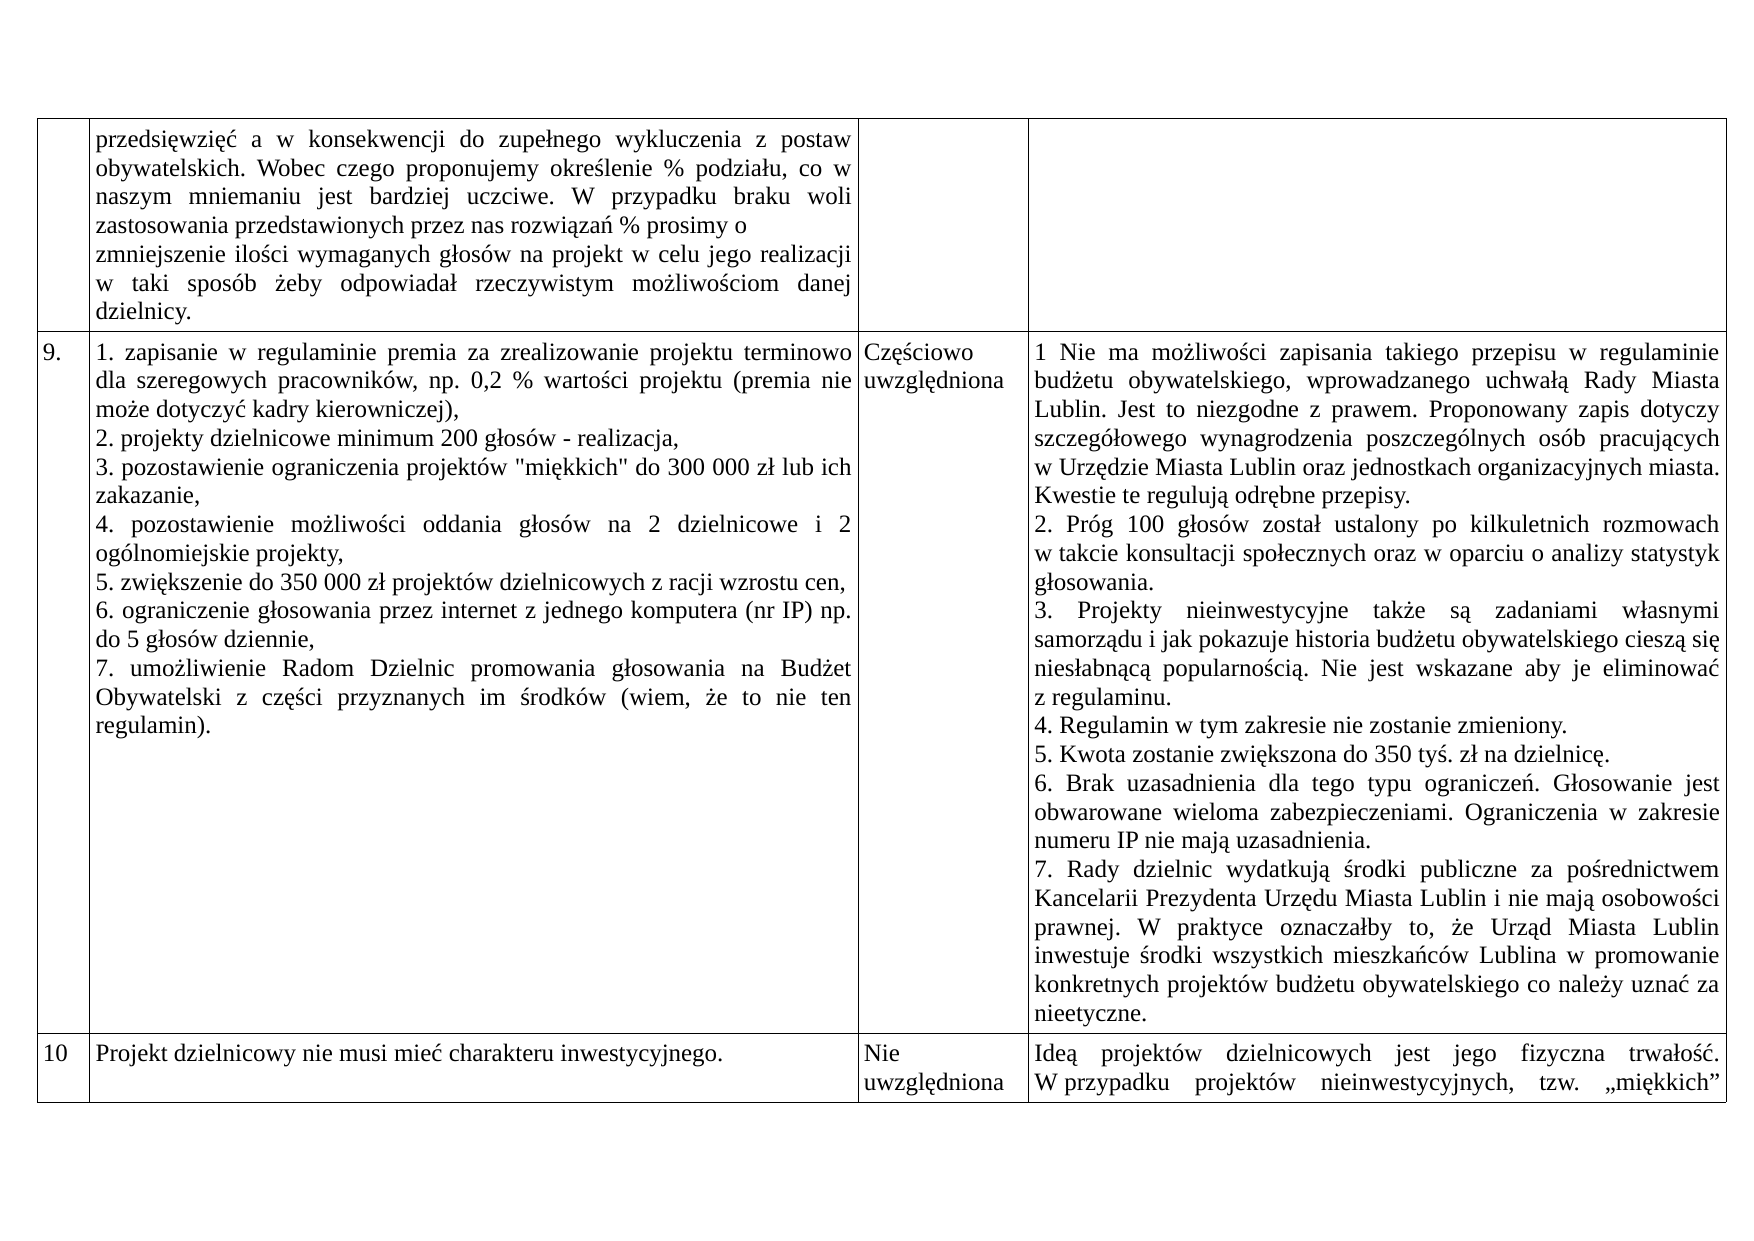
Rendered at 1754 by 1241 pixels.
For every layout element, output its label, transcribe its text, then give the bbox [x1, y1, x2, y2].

table_cell [1029, 119, 1726, 331]
table_cell [859, 119, 1028, 331]
table_cell 1. zapisanie w regulaminie premia za zrealizowanie projektu terminowo dla szeregowych pracowników, np. 0,2 % wartości projektu (premia nie może dotyczyć kadry kierowniczej), 2. projekty dzielnicowe minimum 200 głosów - realizacja, 3. pozostawienie ograniczenia projektów "miękkich" do 300 000 zł lub ich zakazanie, 4. pozostawienie możliwości oddania głosów na 2 dzielnicowe i 2 ogólnomiejskie projekty, 5. zwiększenie do 350 000 zł projektów dzielnicowych z racji wzrostu cen, 6. ograniczenie głosowania przez internet z jednego komputera (nr IP) np. do 5 głosów dziennie, 7. umożliwienie Radom Dzielnic promowania głosowania na Budżet Obywatelski z części przyznanych im środków (wiem, że to nie ten regulamin). [90, 332, 858, 1032]
table_cell [38, 119, 89, 331]
table_cell 1 Nie ma możliwości zapisania takiego przepisu w regulaminie budżetu obywatelskiego, wprowadzanego uchwałą Rady Miasta Lublin. Jest to niezgodne z prawem. Proponowany zapis dotyczy szczegółowego wynagrodzenia poszczególnych osób pracujących w Urzędzie Miasta Lublin oraz jednostkach organizacyjnych miasta. Kwestie te regulują odrębne przepisy. 2. Próg 100 głosów został ustalony po kilkuletnich rozmowach w takcie konsultacji społecznych oraz w oparciu o analizy statystyk głosowania. 3. Projekty nieinwestycyjne także są zadaniami własnymi samorządu i jak pokazuje historia budżetu obywatelskiego cieszą się niesłabnącą popularnością. Nie jest wskazane aby je eliminować z regulaminu. 4. Regulamin w tym zakresie nie zostanie zmieniony. 5. Kwota zostanie zwiększona do 350 tyś. zł na dzielnicę. 6. Brak uzasadnienia dla tego typu ograniczeń. Głosowanie jest obwarowane wieloma zabezpieczeniami. Ograniczenia w zakresie numeru IP nie mają uzasadnienia. 7. Rady dzielnic wydatkują środki publiczne za pośrednictwem Kancelarii Prezydenta Urzędu Miasta Lublin i nie mają osobowości prawnej. W praktyce oznaczałby to, że Urząd Miasta Lublin inwestuje środki wszystkich mieszkańców Lublina w promowanie konkretnych projektów budżetu obywatelskiego co należy uznać za nieetyczne. [1029, 332, 1726, 1032]
table_cell Ideą projektów dzielnicowych jest jego fizyczna trwałość. W przypadku projektów nieinwestycyjnych, tzw. „miękkich” [1029, 1034, 1726, 1102]
table_cell Częściowo uwzględniona [859, 332, 1028, 1032]
table_cell 10 [38, 1034, 89, 1102]
table_cell przedsięwzięć a w konsekwencji do zupełnego wykluczenia z postaw obywatelskich. Wobec czego proponujemy określenie % podziału, co w naszym mniemaniu jest bardziej uczciwe. W przypadku braku woli zastosowania przedstawionych przez nas rozwiązań % prosimy o zmniejszenie ilości wymaganych głosów na projekt w celu jego realizacji w taki sposób żeby odpowiadał rzeczywistym możliwościom danej dzielnicy. [90, 119, 858, 331]
table_cell Nie uwzględniona [859, 1034, 1028, 1102]
table_cell Projekt dzielnicowy nie musi mieć charakteru inwestycyjnego. [90, 1034, 858, 1102]
table_cell 9. [38, 332, 89, 1032]
